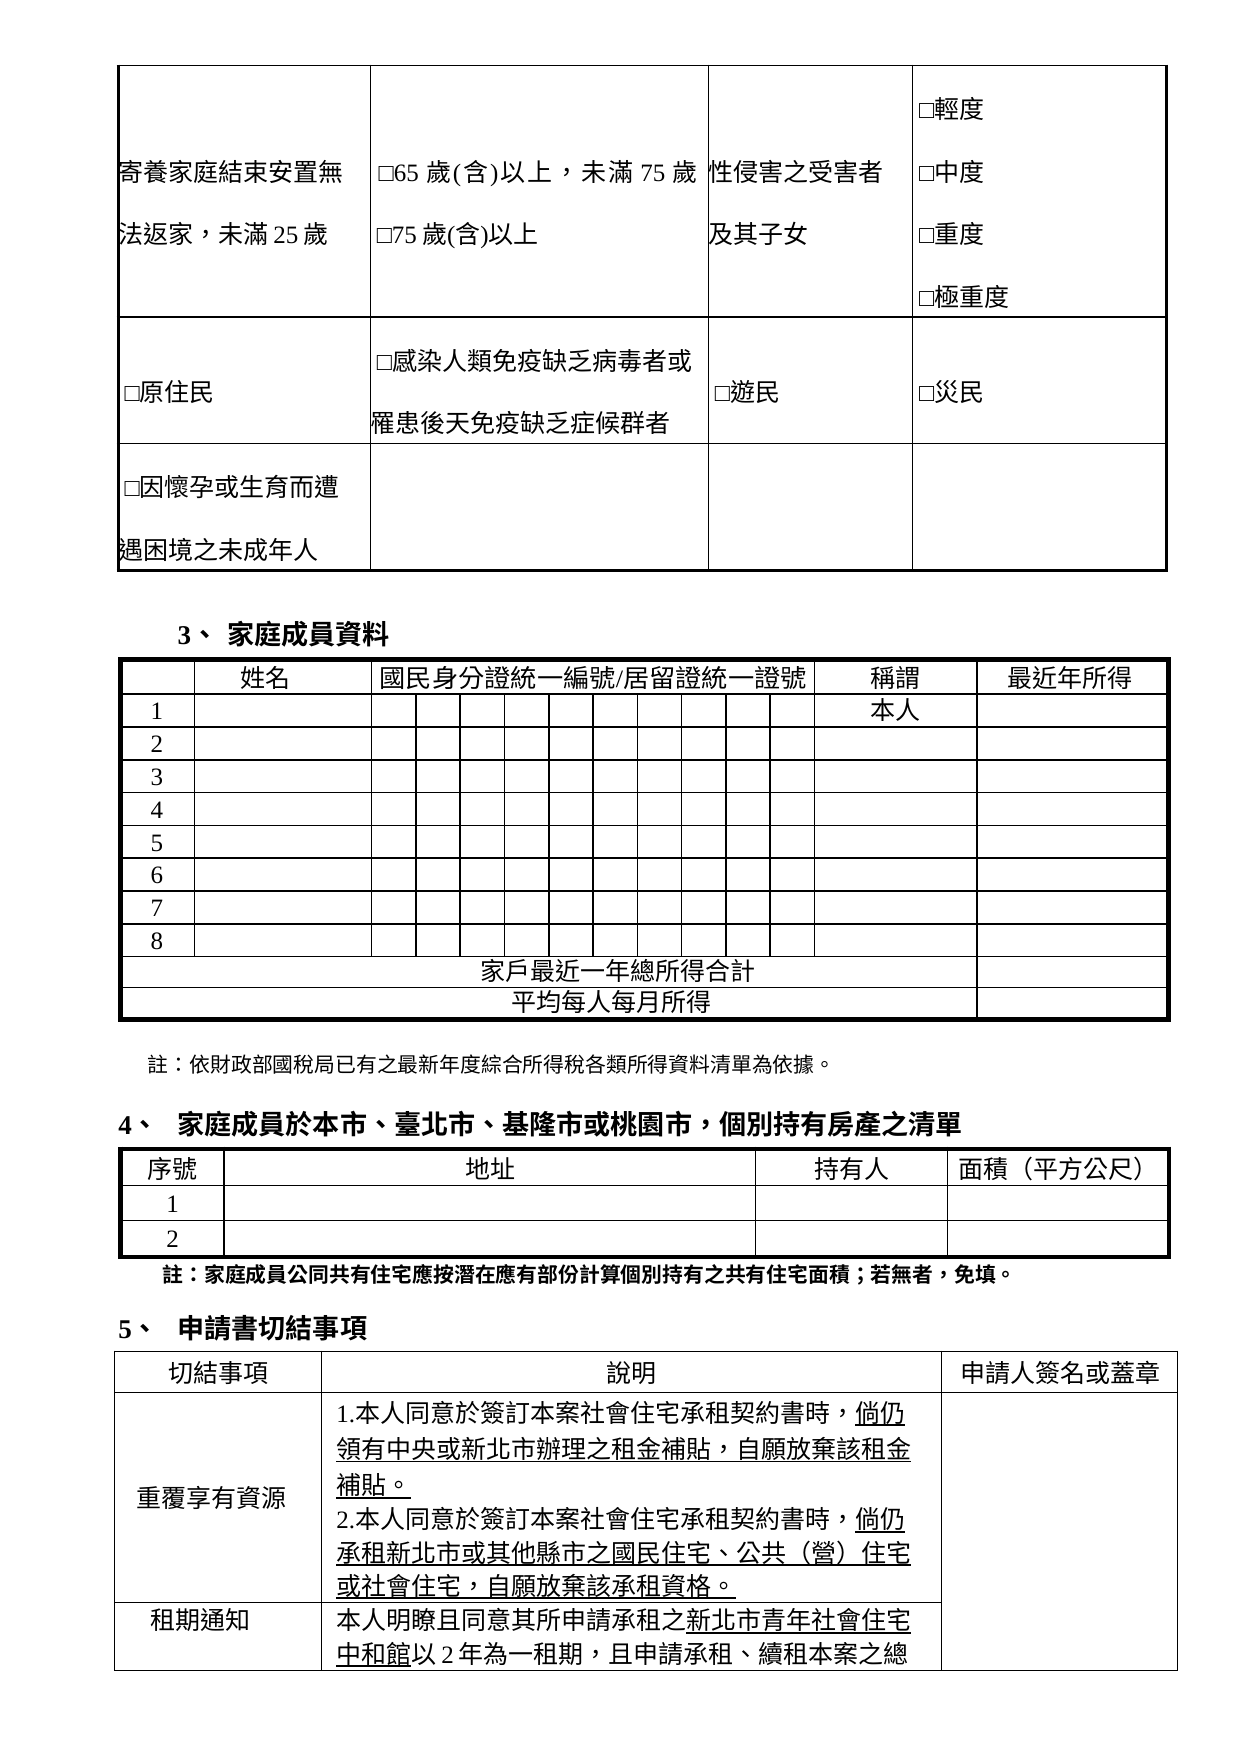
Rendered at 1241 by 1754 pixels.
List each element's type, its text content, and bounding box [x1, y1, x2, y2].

table_cell [417, 892, 459, 923]
table_cell □因懷孕或生育而遭遇困境之未成年人 [120, 444, 370, 569]
table_cell [195, 826, 371, 857]
table_cell [913, 444, 1165, 569]
table_cell 7 [123, 892, 194, 923]
table_cell [550, 925, 592, 956]
table_header 申請人簽名或蓋章 [942, 1352, 1177, 1392]
table_cell □遊民 [709, 318, 912, 443]
table_cell [417, 925, 459, 956]
table_cell [638, 761, 681, 792]
text 註：家庭成員公同共有住宅應按潛在應有部份計算個別持有之共有住宅面積；若無者，免填。 [162, 1259, 1137, 1288]
table_cell [815, 761, 976, 792]
table_cell [727, 793, 769, 824]
table_header [123, 662, 194, 693]
table_cell [550, 761, 592, 792]
table_cell [948, 1186, 1167, 1219]
table_cell [771, 859, 814, 890]
table_cell [372, 859, 415, 890]
table_cell [771, 695, 814, 726]
table_cell 本人明瞭且同意其所申請承租之新北市青年社會住宅中和館以2年為一租期，且申請承租、續租本案之總 [322, 1603, 941, 1670]
table_cell [417, 859, 459, 890]
table_cell [417, 728, 459, 759]
table_cell [978, 892, 1166, 923]
table_header 持有人 [756, 1151, 947, 1185]
table_cell [727, 892, 769, 923]
table_cell □感染人類免疫缺乏病毒者或罹患後天免疫缺乏症候群者 [371, 318, 708, 443]
table_cell [756, 1221, 947, 1254]
table_header 地址 [225, 1151, 755, 1185]
table_cell [372, 761, 415, 792]
table_cell [594, 826, 637, 857]
table_cell [594, 728, 637, 759]
table_cell □原住民 [120, 318, 370, 443]
list 家庭成員於本市、臺北市、基隆市或桃園市，個別持有房產之清單 [118, 1104, 1110, 1142]
table_cell [371, 444, 708, 569]
table_cell 5 [123, 826, 194, 857]
table_header 序號 [123, 1151, 223, 1185]
table_cell [978, 826, 1166, 857]
table_cell [682, 826, 725, 857]
table_cell [638, 728, 681, 759]
table_cell [195, 728, 371, 759]
table_cell [771, 793, 814, 824]
table_cell [682, 793, 725, 824]
table_cell [461, 892, 504, 923]
table_cell [815, 826, 976, 857]
table_cell [372, 793, 415, 824]
table_cell [727, 728, 769, 759]
table_cell [594, 859, 637, 890]
table_cell [638, 793, 681, 824]
table_cell [978, 988, 1166, 1017]
table_cell 重覆享有資源 [115, 1393, 321, 1602]
table_cell [771, 728, 814, 759]
table_cell [682, 925, 725, 956]
table_cell [771, 892, 814, 923]
table_cell [461, 859, 504, 890]
table_cell [727, 859, 769, 890]
table_cell [682, 761, 725, 792]
table_cell [505, 892, 548, 923]
table_cell 2 [123, 728, 194, 759]
table_cell [195, 892, 371, 923]
table_header 切結事項 [115, 1352, 321, 1392]
table_cell 租期通知 [115, 1603, 321, 1670]
table_cell [195, 793, 371, 824]
table_cell [417, 761, 459, 792]
table_cell [372, 826, 415, 857]
table_cell 1 [123, 695, 194, 726]
list 家庭成員資料 [177, 615, 1110, 652]
table_cell [372, 728, 415, 759]
table_cell [461, 826, 504, 857]
table_cell [195, 761, 371, 792]
table_cell [372, 892, 415, 923]
table_cell [505, 761, 548, 792]
table_header 國民身分證統一編號/居留證統一證號 [372, 662, 814, 693]
table_cell [550, 826, 592, 857]
table_cell [727, 761, 769, 792]
table_cell [771, 826, 814, 857]
table_cell [709, 444, 912, 569]
table_cell [505, 826, 548, 857]
table_cell [195, 925, 371, 956]
table_cell [550, 728, 592, 759]
table_cell [978, 793, 1166, 824]
table_cell [978, 925, 1166, 956]
table_cell [594, 695, 637, 726]
table_cell [505, 695, 548, 726]
table_cell [815, 859, 976, 890]
table_header 稱謂 [815, 662, 976, 693]
table_cell [978, 761, 1166, 792]
table_header 姓名 [195, 662, 371, 693]
table_cell [461, 925, 504, 956]
table_cell 1 [123, 1186, 223, 1219]
table_cell □輕度 □中度 □重度 □極重度 [913, 66, 1165, 316]
table_cell [550, 793, 592, 824]
table_cell [225, 1221, 755, 1254]
table_cell [942, 1393, 1177, 1670]
table_cell 8 [123, 925, 194, 956]
table_cell 2 [123, 1221, 223, 1254]
table_cell [461, 793, 504, 824]
table_header 面積（平方公尺） [948, 1151, 1167, 1185]
table_cell [638, 826, 681, 857]
table_cell [461, 761, 504, 792]
table_cell [727, 925, 769, 956]
table_cell [594, 793, 637, 824]
table_cell 3 [123, 761, 194, 792]
table_cell 平均每人每月所得 [123, 988, 976, 1017]
table_cell [195, 695, 371, 726]
table_cell [372, 695, 415, 726]
table_cell [195, 859, 371, 890]
table_cell 4 [123, 793, 194, 824]
table_cell [978, 695, 1166, 726]
table_cell [682, 728, 725, 759]
table_cell [682, 695, 725, 726]
table_cell [505, 728, 548, 759]
table_cell 性侵害之受害者及其子女 [709, 66, 912, 316]
table_header 最近年所得 [978, 662, 1166, 693]
table_cell [505, 925, 548, 956]
table_cell [550, 695, 592, 726]
table_cell [815, 925, 976, 956]
table_cell [594, 925, 637, 956]
text 註：依財政部國稅局已有之最新年度綜合所得稅各類所得資料清單為依據。 [148, 1022, 1137, 1084]
table_cell 6 [123, 859, 194, 890]
table_cell [771, 925, 814, 956]
table_cell [594, 892, 637, 923]
table_header 說明 [322, 1352, 941, 1392]
table_cell [638, 695, 681, 726]
table_cell [461, 695, 504, 726]
list 申請書切結事項 [118, 1308, 1110, 1346]
table_cell [978, 957, 1166, 986]
table_cell [372, 925, 415, 956]
table_cell [727, 826, 769, 857]
table_cell [417, 826, 459, 857]
table_cell [461, 728, 504, 759]
table_cell [638, 892, 681, 923]
table_cell 本人 [815, 695, 976, 726]
table_cell 家戶最近一年總所得合計 [123, 957, 976, 986]
table_cell [225, 1186, 755, 1219]
table_cell [756, 1186, 947, 1219]
table_cell [550, 859, 592, 890]
table_cell [771, 761, 814, 792]
table_cell □災民 [913, 318, 1165, 443]
table_cell [505, 793, 548, 824]
table_cell [638, 859, 681, 890]
table_cell [594, 761, 637, 792]
table_cell [682, 859, 725, 890]
table_cell [948, 1221, 1167, 1254]
table_cell [815, 728, 976, 759]
table_cell 1.本人同意於簽訂本案社會住宅承租契約書時，倘仍領有中央或新北市辦理之租金補貼，自願放棄該租金補貼。 2.本人同意於簽訂本案社會住宅承租契約書時，倘仍承租新北市或其他縣市之國民住宅、公共（營）住宅或社會住宅，自願放棄該承租資格。 [322, 1393, 941, 1602]
table_cell [815, 793, 976, 824]
table_cell [417, 695, 459, 726]
table_cell [505, 859, 548, 890]
table_cell [727, 695, 769, 726]
table_cell □65歲(含)以上，未滿75歲 □75歲(含)以上 [371, 66, 708, 316]
table_cell [815, 892, 976, 923]
table_cell [417, 793, 459, 824]
table_cell [978, 728, 1166, 759]
table_cell [978, 859, 1166, 890]
table_cell [550, 892, 592, 923]
table_cell 寄養家庭結束安置無法返家，未滿25歲 [120, 66, 370, 316]
table_cell [638, 925, 681, 956]
table_cell [682, 892, 725, 923]
